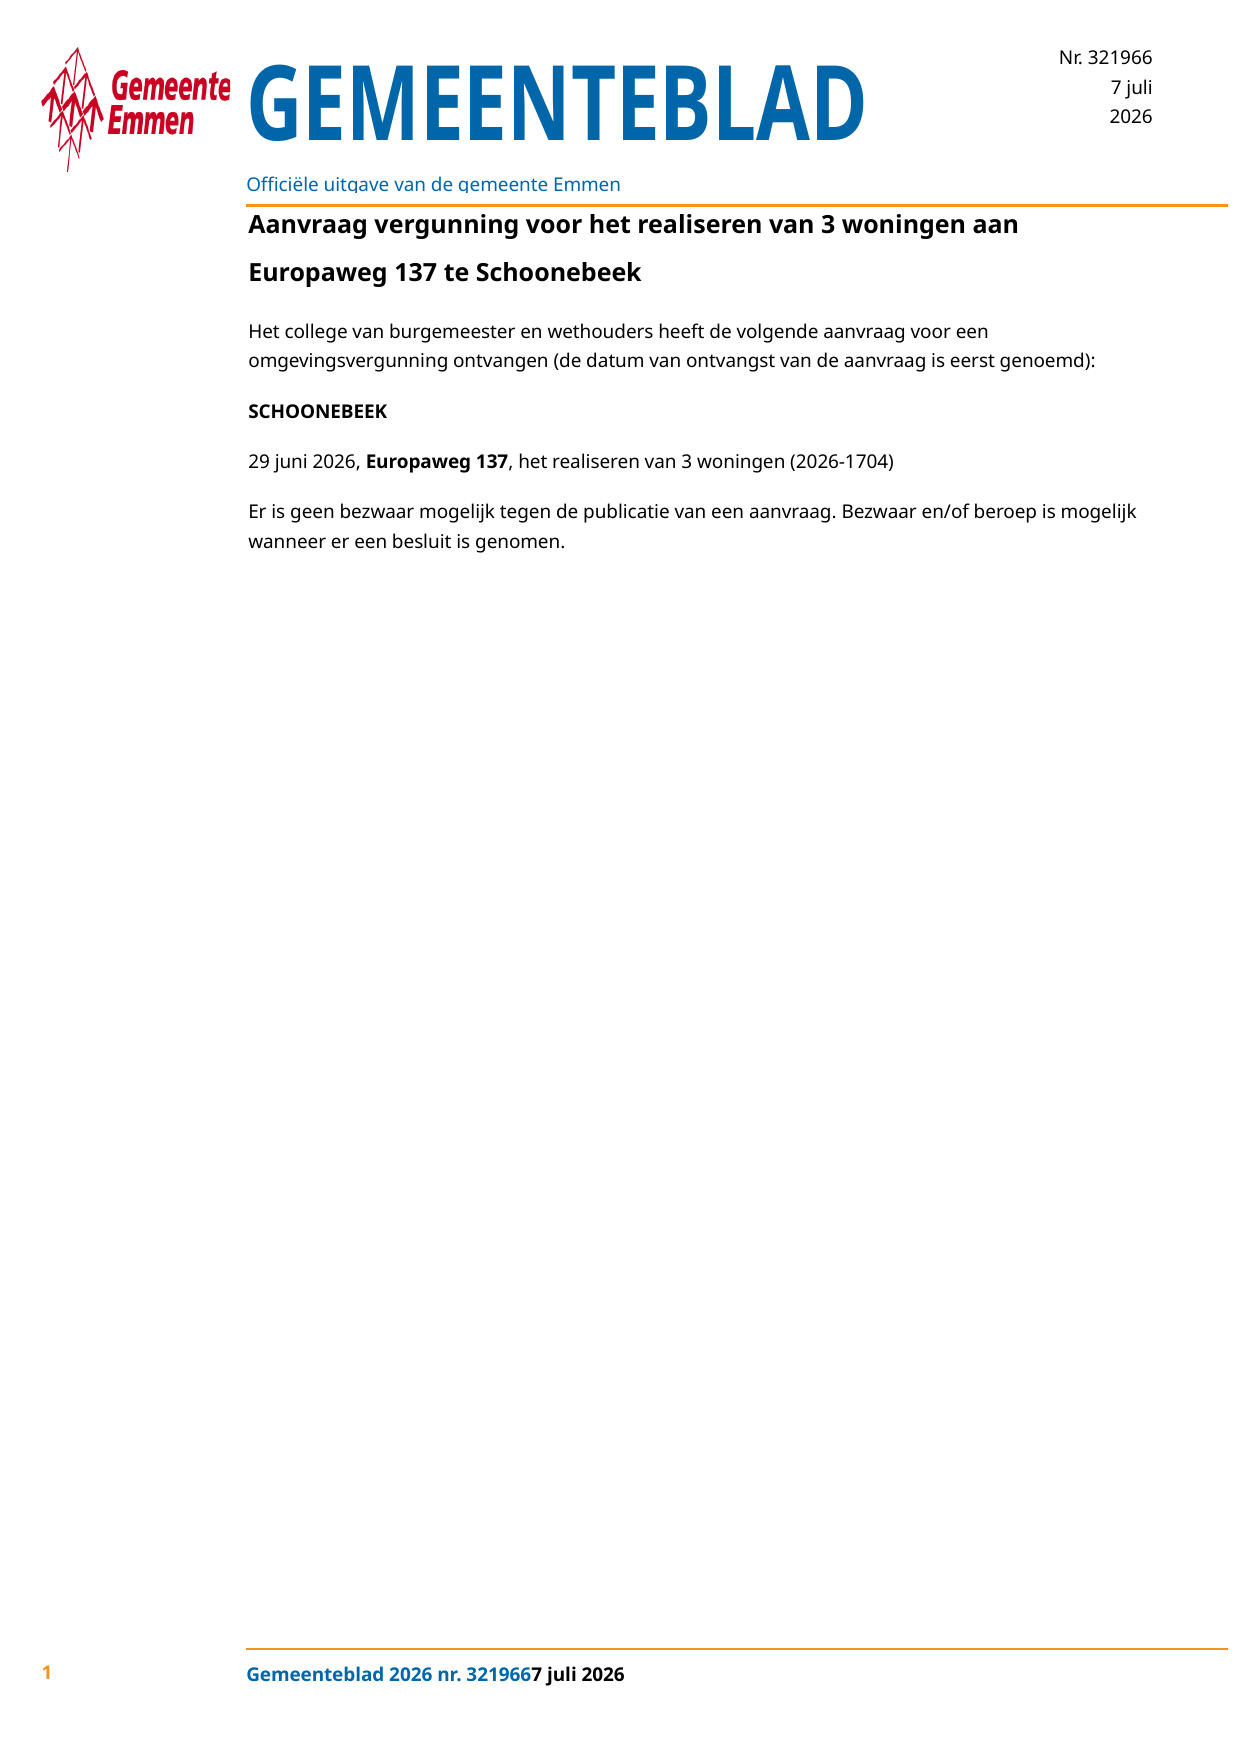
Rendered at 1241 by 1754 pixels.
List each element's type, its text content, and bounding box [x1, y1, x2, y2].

text 29 juni 2026, Europaweg 137, het realiseren van 3 woningen (2026-1704) [248, 448, 1152, 474]
text Aanvraag vergunning voor het realiseren van 3 woningen aan Europaweg 137 te Schoonebeek [248, 207, 1152, 288]
text SCHOONEBEEK [248, 398, 1152, 424]
picture [41, 47, 231, 172]
text Het college van burgemeester en wethouders heeft de volgende aanvraag voor een omgevingsvergunning ontvangen (de datum van ontvangst van de aanvraag is eerst genoemd): [248, 318, 1152, 373]
text Er is geen bezwaar mogelijk tegen de publicatie van een aanvraag. Bezwaar en/of beroep is mogelijk wanneer er een besluit is genomen. [248, 499, 1152, 554]
